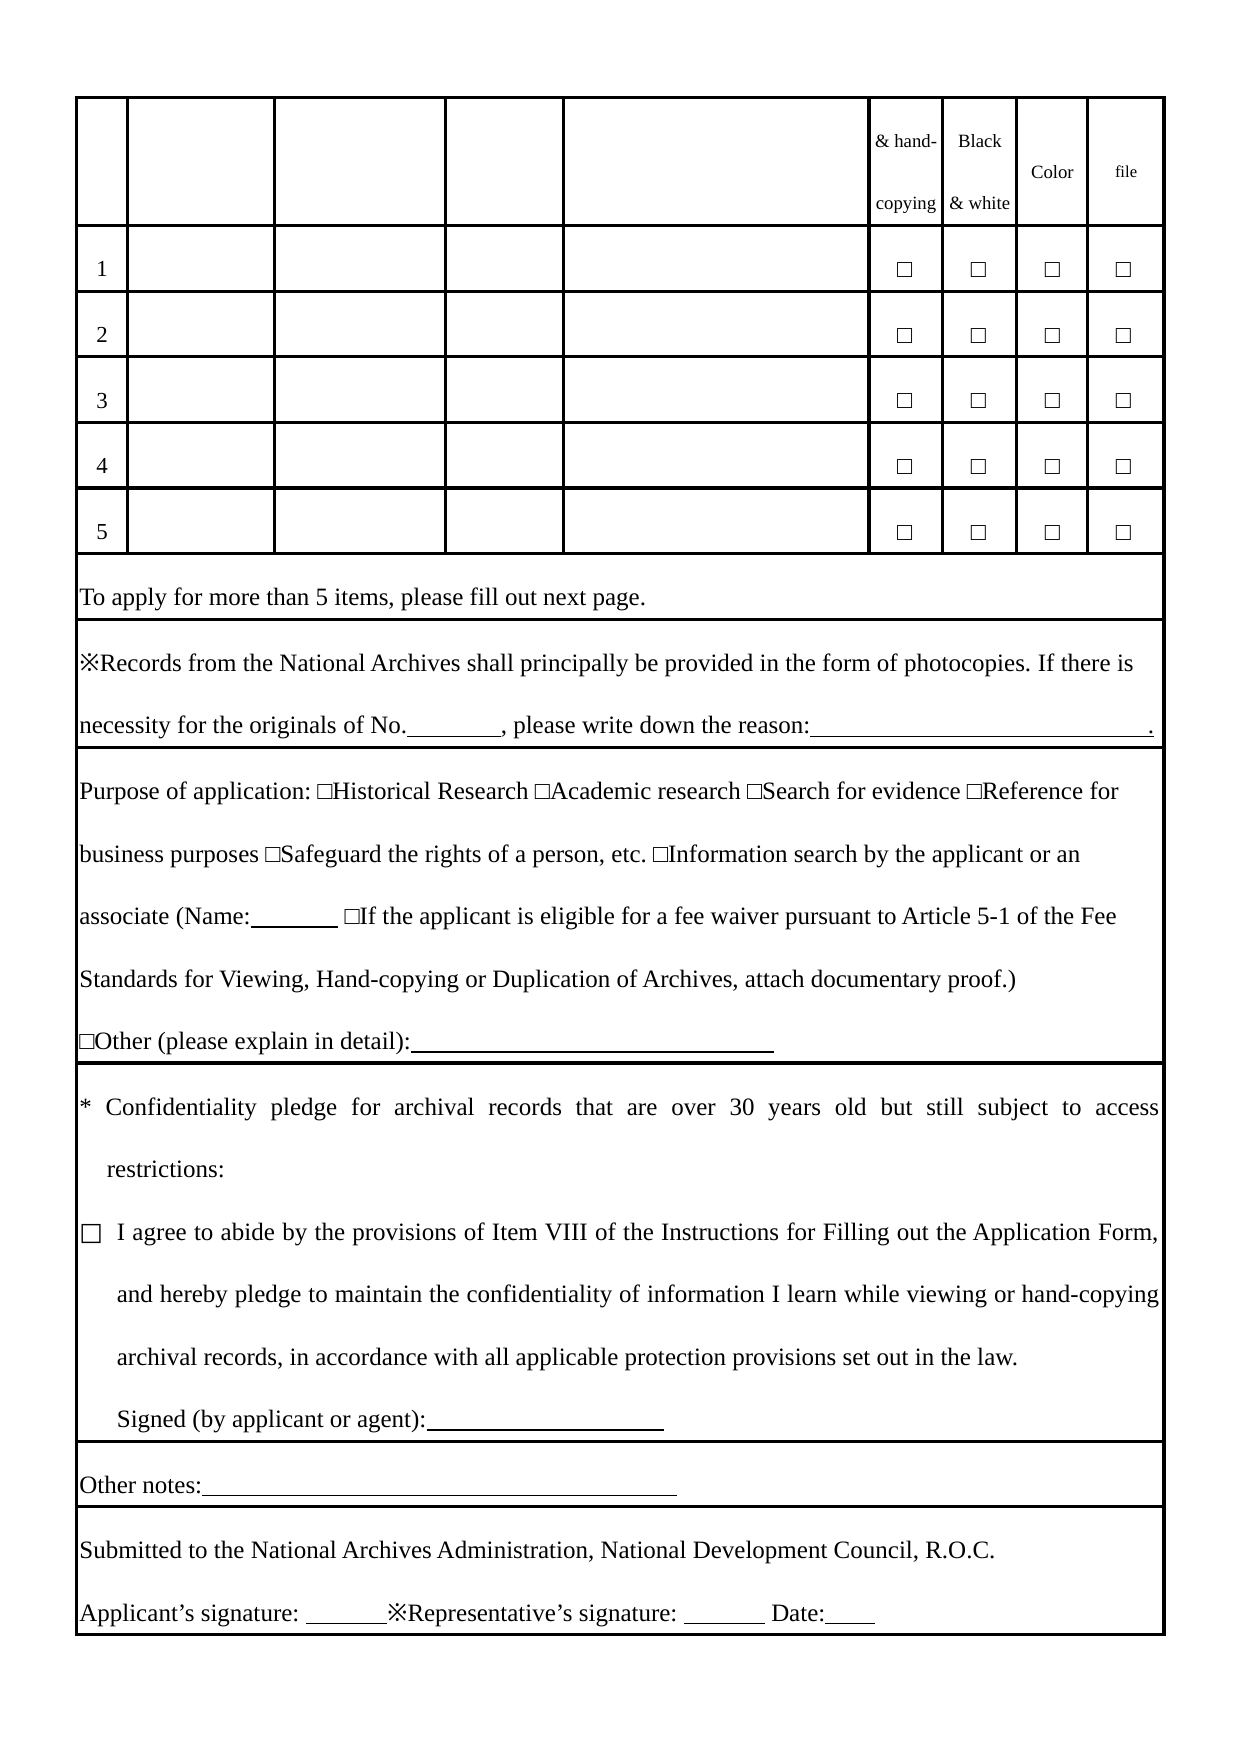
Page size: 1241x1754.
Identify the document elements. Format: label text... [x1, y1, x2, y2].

table_cell [129, 358, 273, 421]
table_cell [447, 227, 562, 289]
table_cell □ [871, 293, 941, 355]
table_cell Black & white [944, 99, 1015, 224]
table_cell 1 [78, 227, 126, 289]
table_cell □ [1089, 358, 1162, 421]
table_cell ※Records from the National Archives shall principally be provided in the form of photocopies. If there is necessity for the originals of No. , please write down the reason: . [78, 621, 1162, 746]
table_cell Purpose of application: □Historical Research □Academic research □Search for evidence □Reference for business purposes □Safeguard the rights of a person, etc. □Information search by the applicant or an associate (Name: □If the applicant is eligible for a fee waiver pursuant to Article 5-1 of the Fee Standards for Viewing, Hand-copying or Duplication of Archives, attach documentary proof.) □Other (please explain in detail): [78, 749, 1162, 1061]
table_cell Submitted to the National Archives Administration, National Development Council, R.O.C. Applicant’s signature: ※Representative’s signature: Date: [78, 1508, 1162, 1633]
table_cell [565, 424, 867, 486]
table_cell □ [1018, 293, 1086, 355]
table_cell [565, 99, 867, 224]
table_cell 4 [78, 424, 126, 486]
table_cell [129, 99, 273, 224]
table_cell □ [1018, 490, 1086, 552]
table_cell [129, 490, 273, 552]
table_cell □ [1089, 227, 1162, 289]
table_cell [276, 490, 444, 552]
table_cell [129, 293, 273, 355]
table_cell □ [944, 424, 1015, 486]
table_cell 5 [78, 490, 126, 552]
table_cell [78, 99, 126, 224]
table_cell [447, 490, 562, 552]
table_cell [565, 227, 867, 289]
table_cell □ [1018, 424, 1086, 486]
table_cell * Confidentiality pledge for archival records that are over 30 years old but still subject to access restrictions: I agree to abide by the provisions of Item VIII of the Instructions for Filling out the Application Form, and hereby pledge to maintain the confidentiality of information I learn while viewing or hand-copying archival records, in accordance with all applicable protection provisions set out in the law. Signed (by applicant or agent): [78, 1065, 1162, 1439]
table_cell □ [944, 227, 1015, 289]
table_cell □ [944, 293, 1015, 355]
table_cell □ [871, 358, 941, 421]
table_cell □ [1089, 424, 1162, 486]
table_cell & hand- copying [871, 99, 941, 224]
table_cell [129, 424, 273, 486]
table_cell [447, 424, 562, 486]
table_cell □ [1018, 358, 1086, 421]
table_cell □ [871, 227, 941, 289]
table_cell [276, 293, 444, 355]
table_cell [447, 358, 562, 421]
table_cell Color [1018, 99, 1086, 224]
table_cell □ [1089, 293, 1162, 355]
table_cell [447, 99, 562, 224]
table_cell [276, 99, 444, 224]
table_cell [565, 490, 867, 552]
table_cell □ [944, 358, 1015, 421]
table_cell [565, 358, 867, 421]
table_cell 2 [78, 293, 126, 355]
table_cell □ [871, 424, 941, 486]
table_cell [129, 227, 273, 289]
table_cell [276, 424, 444, 486]
table_cell file [1089, 99, 1162, 224]
table_cell □ [944, 490, 1015, 552]
table_cell □ [1089, 490, 1162, 552]
table_cell [447, 293, 562, 355]
table_cell □ [871, 490, 941, 552]
table_cell [276, 227, 444, 289]
table_cell Other notes: [78, 1443, 1162, 1505]
table_cell To apply for more than 5 items, please fill out next page. [78, 555, 1162, 618]
table_cell [276, 358, 444, 421]
table_cell 3 [78, 358, 126, 421]
table_cell □ [1018, 227, 1086, 289]
table_cell [565, 293, 867, 355]
